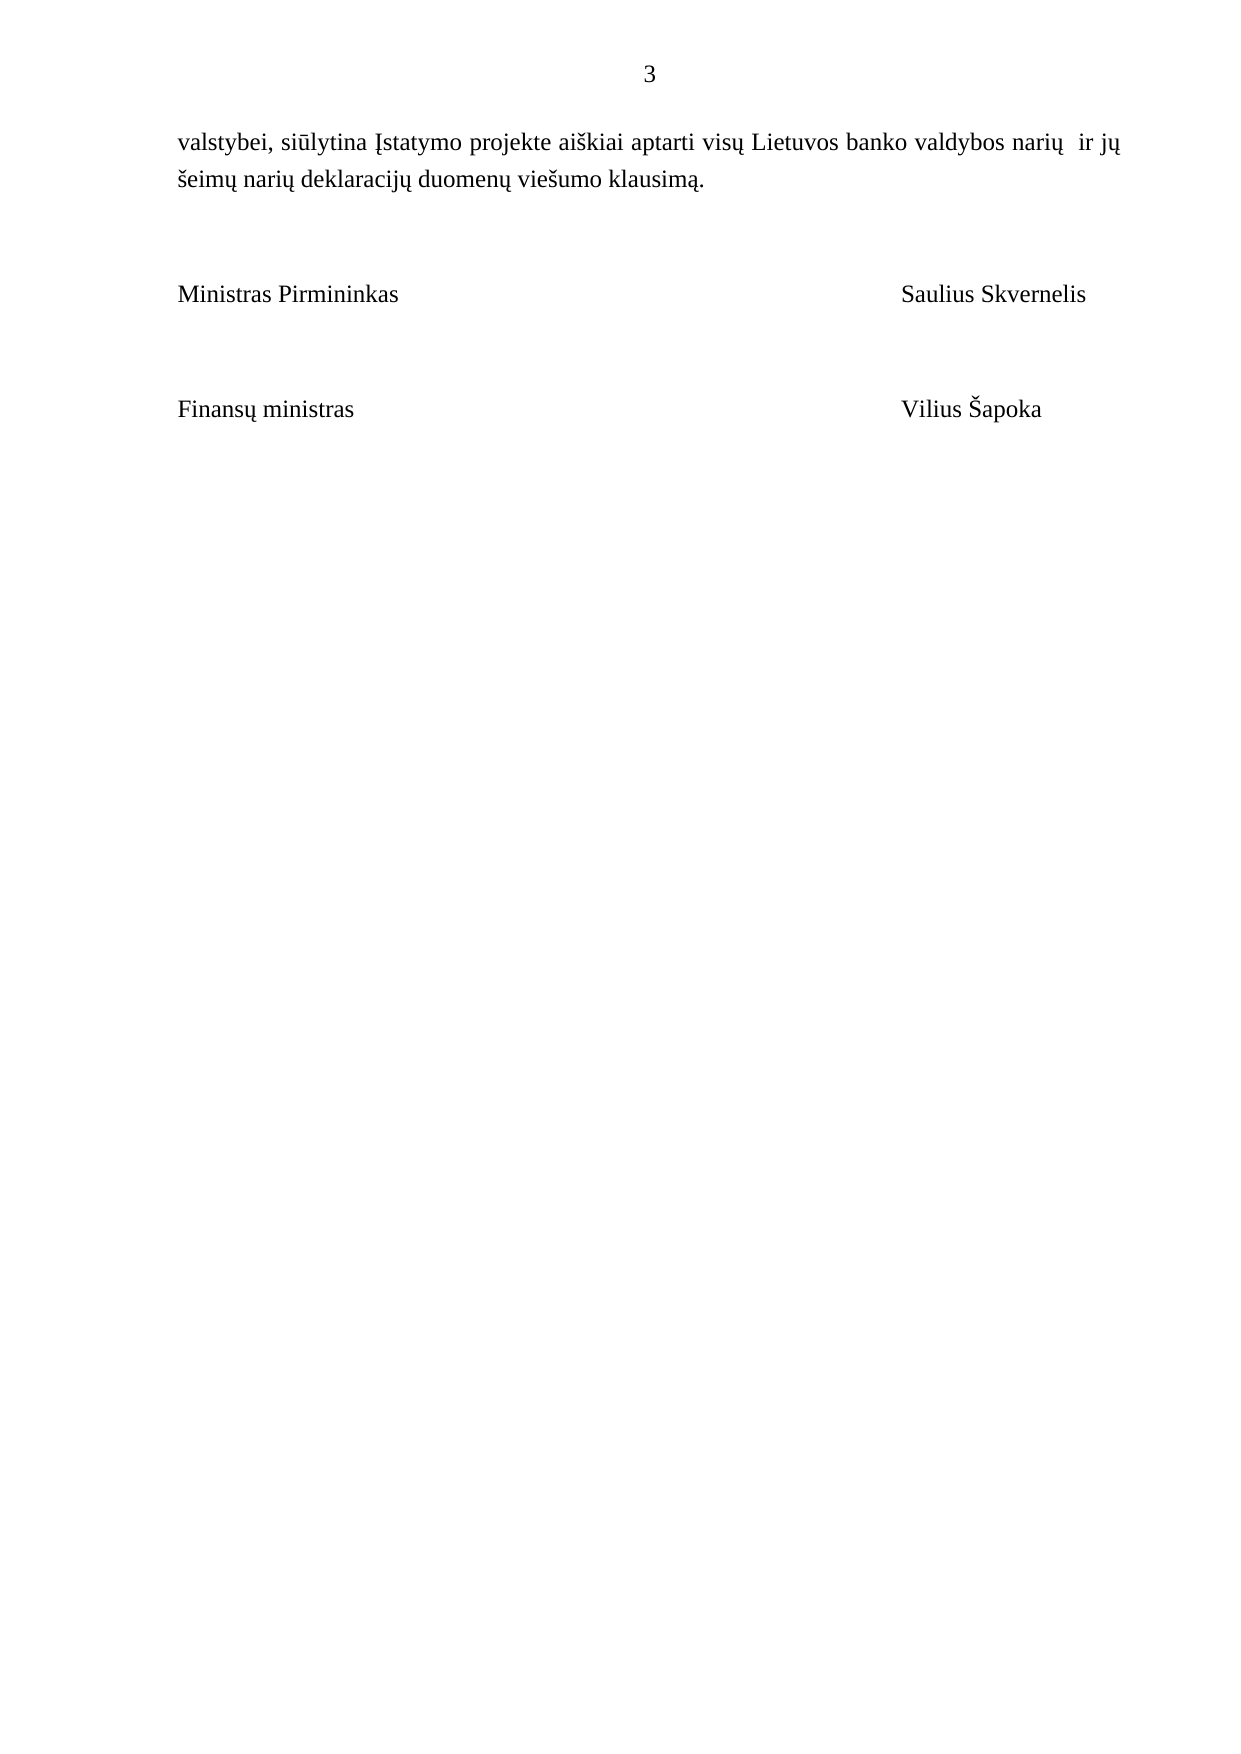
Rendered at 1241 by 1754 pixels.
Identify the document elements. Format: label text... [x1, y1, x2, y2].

text Finansų ministras Vilius Šapoka [177, 394, 1122, 423]
text Ministras Pirmininkas Saulius Skvernelis [177, 279, 1122, 308]
text valstybei, siūlytina Įstatymo projekte aiškiai aptarti visų Lietuvos banko valdybos narių ir jų šeimų narių deklaracijų duomenų viešumo klausimą. [177, 118, 1122, 193]
